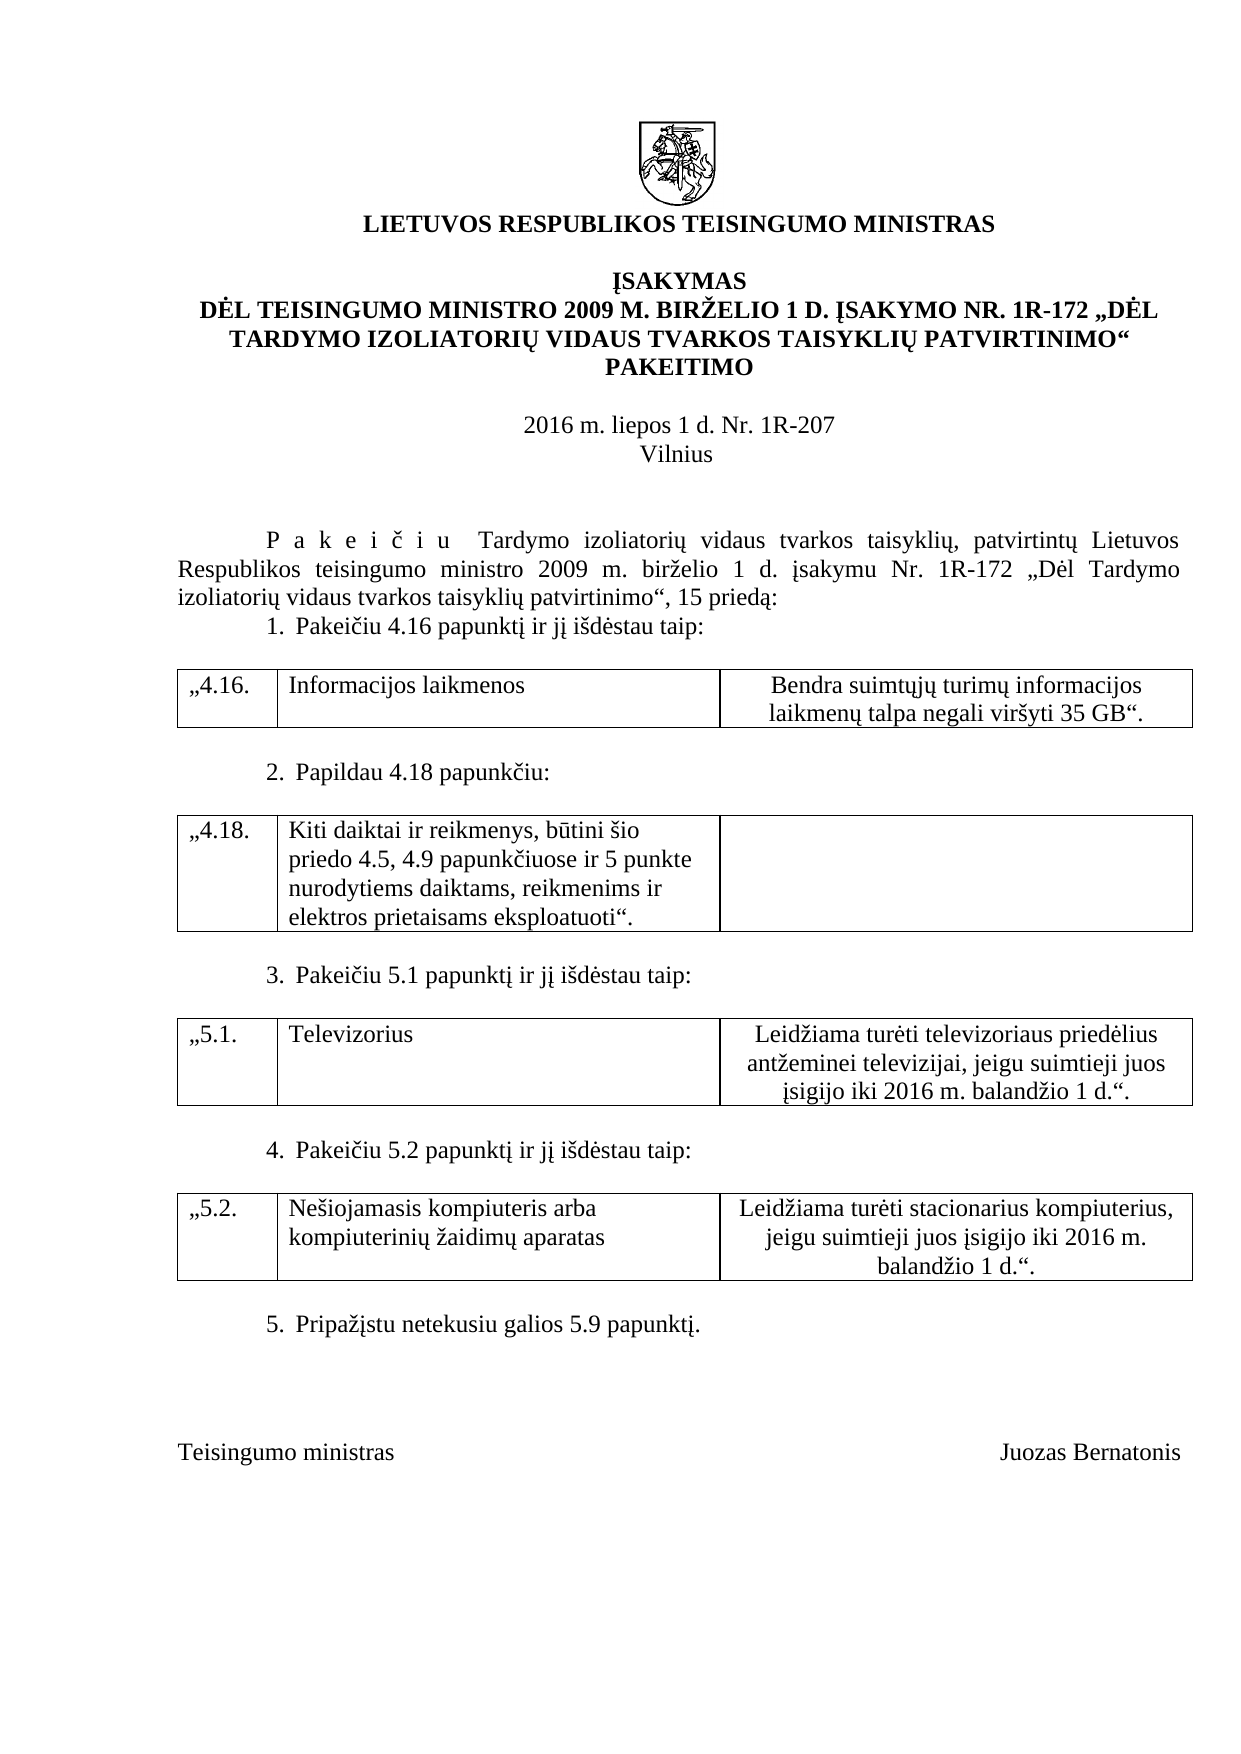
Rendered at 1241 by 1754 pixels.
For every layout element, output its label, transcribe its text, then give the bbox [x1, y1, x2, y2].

table_header Bendra suimtųjų turimų informacijos laikmenų talpa negali viršyti 35 GB“. [721, 670, 1192, 727]
table_header Informacijos laikmenos [278, 670, 719, 727]
table_header „4.18. [178, 816, 277, 931]
text ĮSAKYMAS [177, 266, 1181, 295]
table_header Leidžiama turėti televizoriaus priedėlius antžeminei televizijai, jeigu suimtieji juos įsigijo iki 2016 m. balandžio 1 d.“. [721, 1019, 1192, 1105]
text 5. Pripažįstu netekusiu galios 5.9 papunktį. [177, 1309, 1181, 1338]
table_header „5.2. [178, 1194, 277, 1280]
text P a k e i č i u Tardymo izoliatorių vidaus tvarkos taisyklių, patvirtintų Lietuvos Respublikos teisingumo ministro 2009 m. birželio 1 d. įsakymu Nr. 1R-172 „Dėl Tardymo izoliatorių vidaus tvarkos taisyklių patvirtinimo“, 15 priedą: [177, 525, 1181, 611]
table_header Televizorius [278, 1019, 719, 1105]
table_header „4.16. [178, 670, 277, 727]
text Vilnius [177, 439, 1181, 467]
text Teisingumo ministras Juozas Bernatonis [177, 1437, 1181, 1466]
text LIETUVOS RESPUBLIKOS TEISINGUMO MINISTRAS [177, 209, 1181, 237]
table_header Kiti daiktai ir reikmenys, būtini šio priedo 4.5, 4.9 papunkčiuose ir 5 punkte nurodytiems daiktams, reikmenims ir elektros prietaisams eksploatuoti“. [278, 816, 719, 931]
text 3. Pakeičiu 5.1 papunktį ir jį išdėstau taip: [266, 960, 1181, 989]
table_header [721, 816, 1192, 931]
text DĖL TEISINGUMO MINISTRO 2009 M. BIRŽELIO 1 D. ĮSAKYMO NR. 1R-172 „DĖL TARDYMO IZOLIATORIŲ VIDAUS TVARKOS TAISYKLIŲ PATVIRTINIMO“ pakeitimo [177, 295, 1181, 381]
text 1. Pakeičiu 4.16 papunktį ir jį išdėstau taip: [266, 611, 1181, 640]
table_header „5.1. [178, 1019, 277, 1105]
table_header Nešiojamasis kompiuteris arba kompiuterinių žaidimų aparatas [278, 1194, 719, 1280]
text 2016 m. liepos 1 d. Nr. 1R-207 [177, 410, 1181, 439]
table_header Leidžiama turėti stacionarius kompiuterius, jeigu suimtieji juos įsigijo iki 2016 m. balandžio 1 d.“. [721, 1194, 1192, 1280]
text 4. Pakeičiu 5.2 papunktį ir jį išdėstau taip: [266, 1135, 1181, 1164]
text 2. Papildau 4.18 papunkčiu: [266, 757, 1181, 786]
